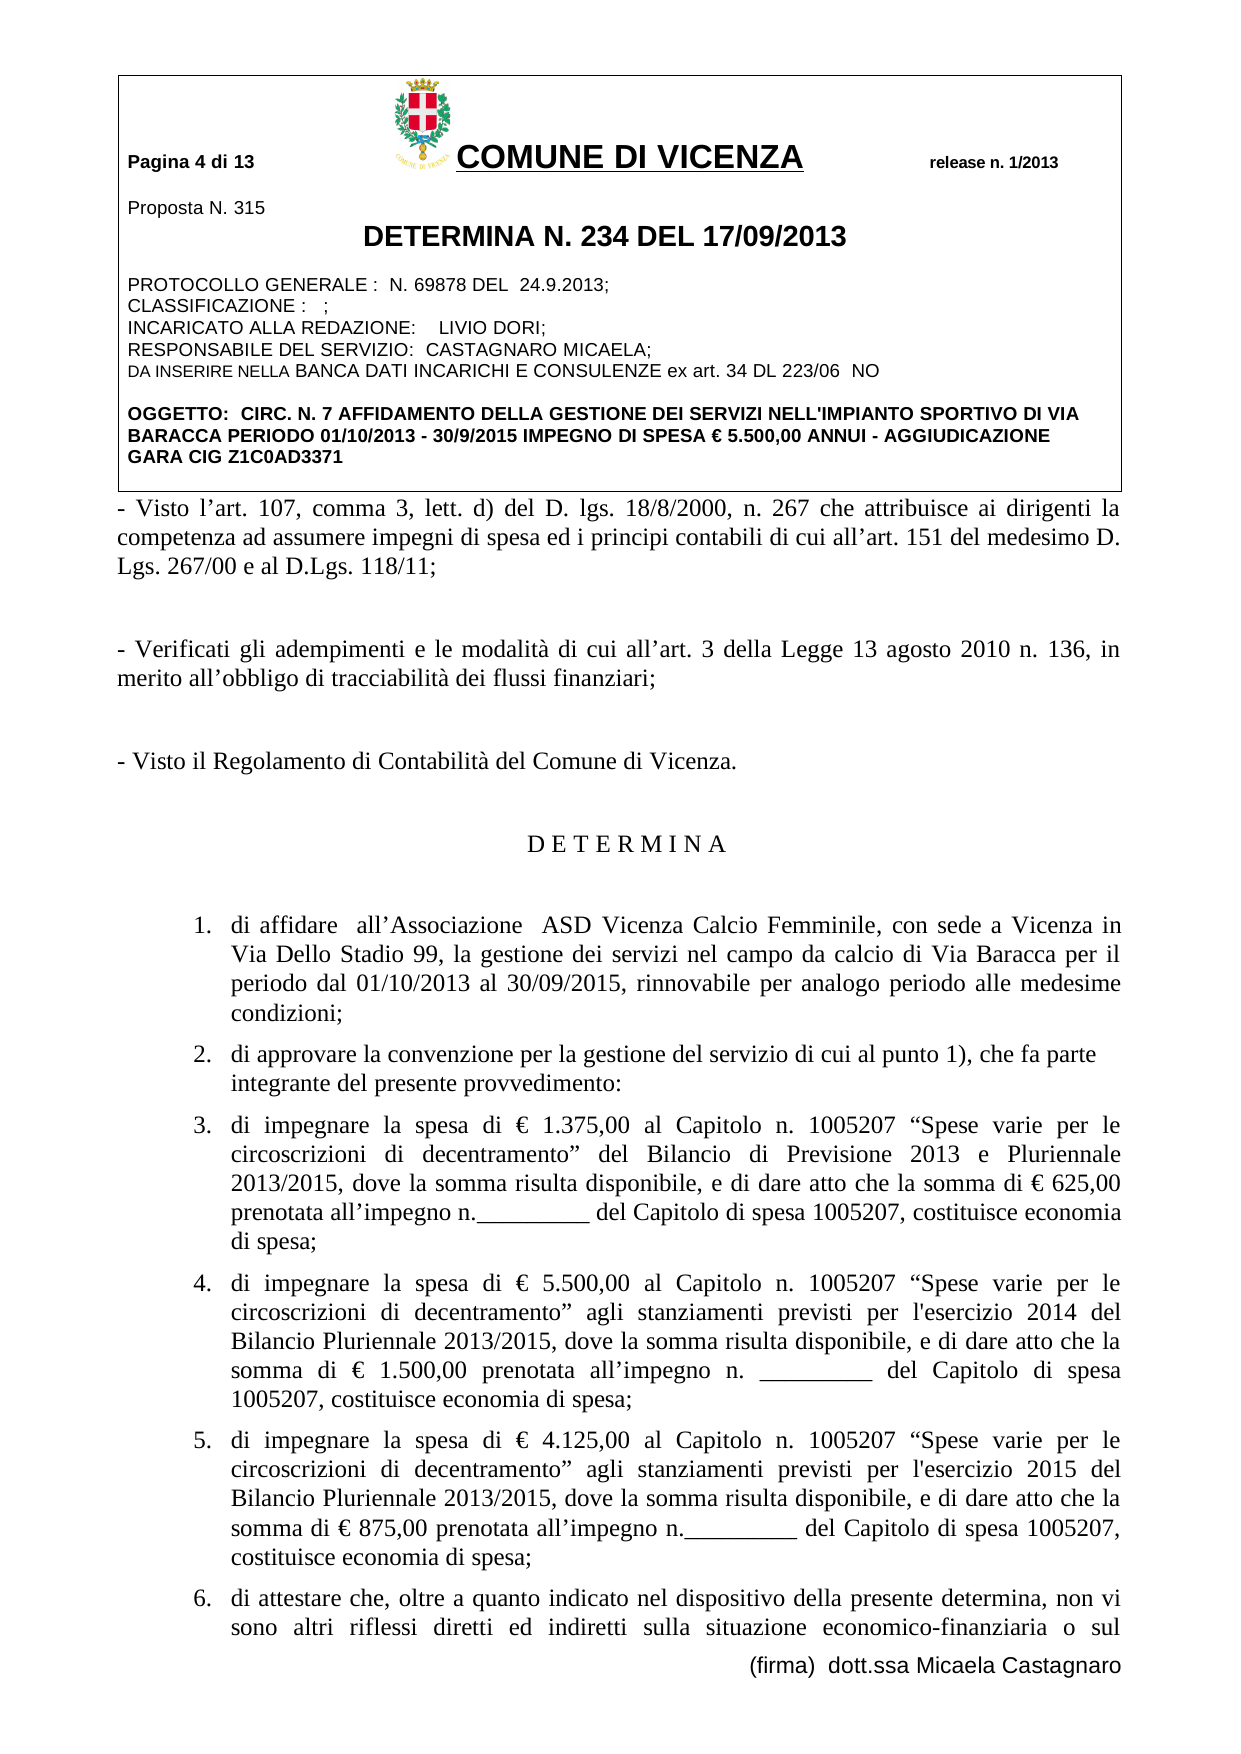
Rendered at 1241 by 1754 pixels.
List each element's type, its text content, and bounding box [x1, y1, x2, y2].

list di attestare che, oltre a quanto indicato nel dispositivo della presente determina, non vi sono altri riflessi diretti ed indiretti sulla situazione economico-finanziaria o sul [193, 1583, 1122, 1641]
list - Visto l’art. 107, comma 3, lett. d) del D. lgs. 18/8/2000, n. 267 che attribuisce ai dirigenti la competenza ad assumere impegni di spesa ed i principi contabili di cui all’art. 151 del medesimo D. Lgs. 267/00 e al D.Lgs. 118/11; [117, 492, 1122, 580]
text D E T E R M I N A [118, 829, 1122, 858]
list di approvare la convenzione per la gestione del servizio di cui al punto 1), che fa parte integrante del presente provvedimento: [193, 1039, 1122, 1097]
text 4. di impegnare la spesa di € 5.500,00 al Capitolo n. 1005207 “Spese varie per le circoscrizioni di decentramento” agli stanziamenti previsti per l'esercizio 2014 del Bilancio Pluriennale 2013/2015, dove la somma risulta disponibile, e di dare atto che la somma di € 1.500,00 prenotata all’impegno n. _________ del Capitolo di spesa 1005207, costituisce economia di spesa; [193, 1267, 1122, 1413]
text 3. di impegnare la spesa di € 1.375,00 al Capitolo n. 1005207 “Spese varie per le circoscrizioni di decentramento” del Bilancio di Previsione 2013 e Pluriennale 2013/2015, dove la somma risulta disponibile, e di dare atto che la somma di € 625,00 prenotata all’impegno n._________ del Capitolo di spesa 1005207, costituisce economia di spesa; [193, 1109, 1122, 1255]
list di impegnare la spesa di € 4.125,00 al Capitolo n. 1005207 “Spese varie per le circoscrizioni di decentramento” agli stanziamenti previsti per l'esercizio 2015 del Bilancio Pluriennale 2013/2015, dove la somma risulta disponibile, e di dare atto che la somma di € 875,00 prenotata all’impegno n._________ del Capitolo di spesa 1005207, costituisce economia di spesa; [193, 1425, 1122, 1571]
list - Visto il Regolamento di Contabilità del Comune di Vicenza. [117, 746, 1122, 775]
list di affidare all’Associazione ASD Vicenza Calcio Femminile, con sede a Vicenza in Via Dello Stadio 99, la gestione dei servizi nel campo da calcio di Via Baracca per il periodo dal 01/10/2013 al 30/09/2015, rinnovabile per analogo periodo alle medesime condizioni; [193, 910, 1122, 1026]
picture [394, 78, 451, 169]
list - Verificati gli adempimenti e le modalità di cui all’art. 3 della Legge 13 agosto 2010 n. 136, in merito all’obbligo di tracciabilità dei flussi finanziari; [117, 634, 1122, 692]
